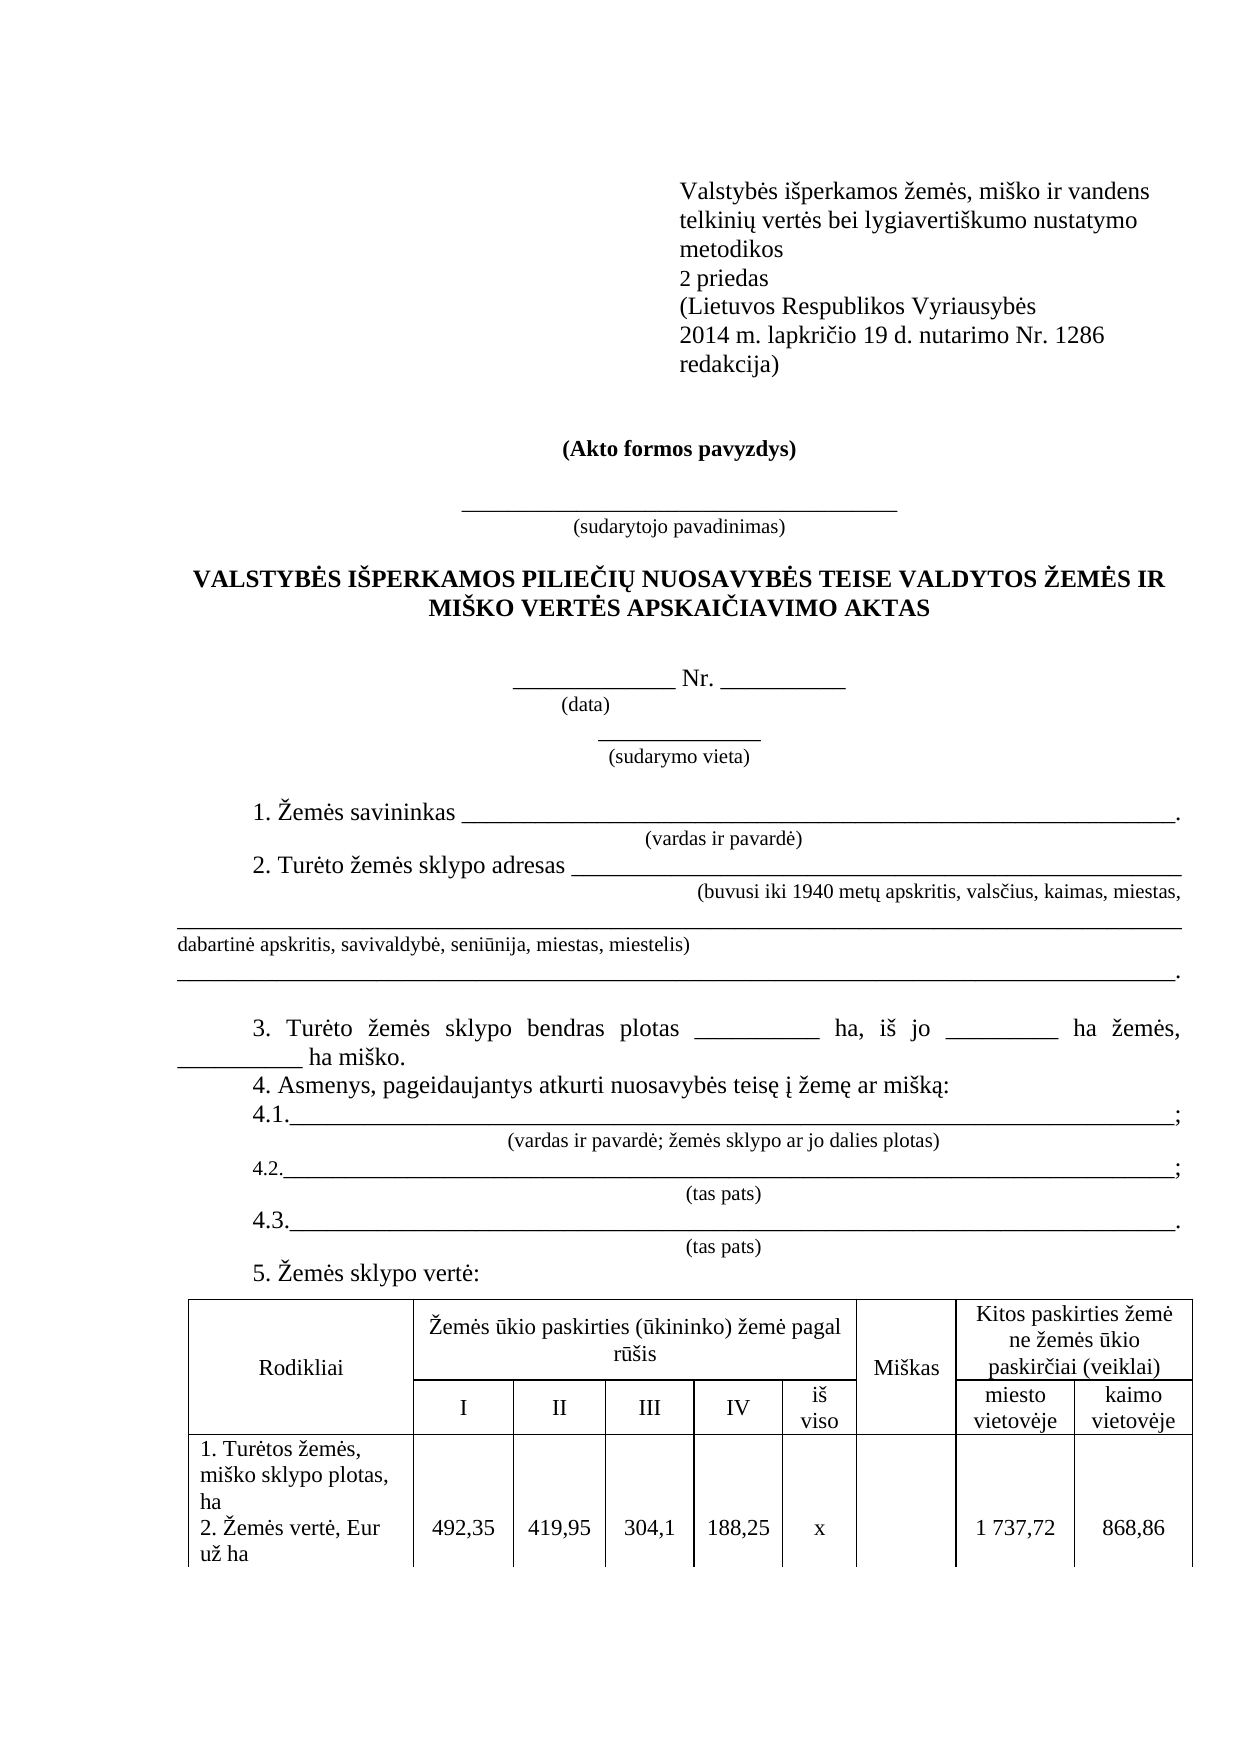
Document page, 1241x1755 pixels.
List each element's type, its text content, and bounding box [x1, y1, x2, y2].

table_cell miesto vietovėje [957, 1381, 1074, 1433]
table_cell 2. Žemės vertė, Eur už ha [189, 1514, 413, 1567]
text Valstybės išperkamos žemės, miško ir vandens telkinių vertės bei lygiavertiškumo nustatymo metodikos 2 priedas (Lietuvos Respublikos Vyriausybės 2014 m. lapkričio 19 d. nutarimo Nr. 1286 [679, 176, 1181, 349]
table_cell [606, 1435, 693, 1514]
text (tas pats) [177, 1234, 1181, 1258]
text dabartinė apskritis, savivaldybė, seniūnija, miestas, miestelis) [177, 932, 1181, 956]
text VALSTYBĖS IŠPERKAMOS PILIEČIŲ NUOSAVYBĖS TEISE VALDYTOS ŽEMĖS IR MIŠKO VERTĖS APSKAIČIAVIMO AKTAS [177, 564, 1181, 622]
text 4.2. ; [177, 1152, 1181, 1181]
table_cell [514, 1435, 605, 1514]
text 3. Turėto žemės sklypo bendras plotas __________ ha, iš jo _________ ha žemės, __________ ha miško. [177, 1013, 1181, 1071]
table_cell II [514, 1381, 605, 1433]
text (sudarytojo pavadinimas) [177, 514, 1181, 538]
text ______________________________________ [177, 488, 1181, 514]
table_cell [1075, 1435, 1192, 1514]
text 1. Žemės savininkas . [177, 797, 1181, 826]
table_cell kaimo vietovėje [1075, 1381, 1192, 1433]
text 4.3. . [177, 1205, 1181, 1234]
table_cell 1 737,72 [957, 1514, 1074, 1567]
table_cell [857, 1514, 955, 1567]
table_cell 1. Turėtos žemės, miško sklypo plotas, ha [189, 1435, 413, 1514]
table_cell [783, 1435, 856, 1514]
table_cell x [783, 1514, 856, 1567]
table_cell [414, 1435, 513, 1514]
text 4.1. ; [177, 1099, 1181, 1128]
table_header Miškas [857, 1300, 955, 1433]
text 5. Žemės sklypo vertė: [177, 1258, 1181, 1287]
text (data) [177, 692, 1181, 716]
text (buvusi iki 1940 metų apskritis, valsčius, kaimas, miestas, [177, 879, 1181, 903]
table_cell [695, 1435, 782, 1514]
text (vardas ir pavardė; žemės sklypo ar jo dalies plotas) [177, 1128, 1181, 1152]
text (vardas ir pavardė) [177, 826, 1181, 850]
table_header Rodikliai [189, 1300, 413, 1433]
text _____________ [177, 716, 1181, 744]
table_cell I [414, 1381, 513, 1433]
table_cell III [606, 1381, 693, 1433]
table_cell 188,25 [695, 1514, 782, 1567]
text (Akto formos pavyzdys) [177, 435, 1181, 461]
text _____________ Nr. __________ [177, 663, 1181, 692]
table_cell 868,86 [1075, 1514, 1192, 1567]
table_cell 492,35 [414, 1514, 513, 1567]
table_cell 419,95 [514, 1514, 605, 1567]
table_cell 304,1 [606, 1514, 693, 1567]
table_header Žemės ūkio paskirties (ūkininko) žemė pagal rūšis [414, 1300, 856, 1379]
table_cell IV [695, 1381, 782, 1433]
text 2. Turėto žemės sklypo adresas [177, 850, 1181, 879]
text (tas pats) [177, 1181, 1181, 1205]
text 4. Asmenys, pageidaujantys atkurti nuosavybės teisę į žemę ar mišką: [177, 1071, 1181, 1099]
table_cell [857, 1435, 955, 1514]
table_header Kitos paskirties žemė ne žemės ūkio paskirčiai (veiklai) [957, 1300, 1192, 1379]
text redakcija) [679, 349, 1181, 378]
table_cell iš viso [783, 1381, 856, 1433]
text (sudarymo vieta) [177, 744, 1181, 768]
text . [177, 956, 1181, 984]
table_cell [957, 1435, 1074, 1514]
